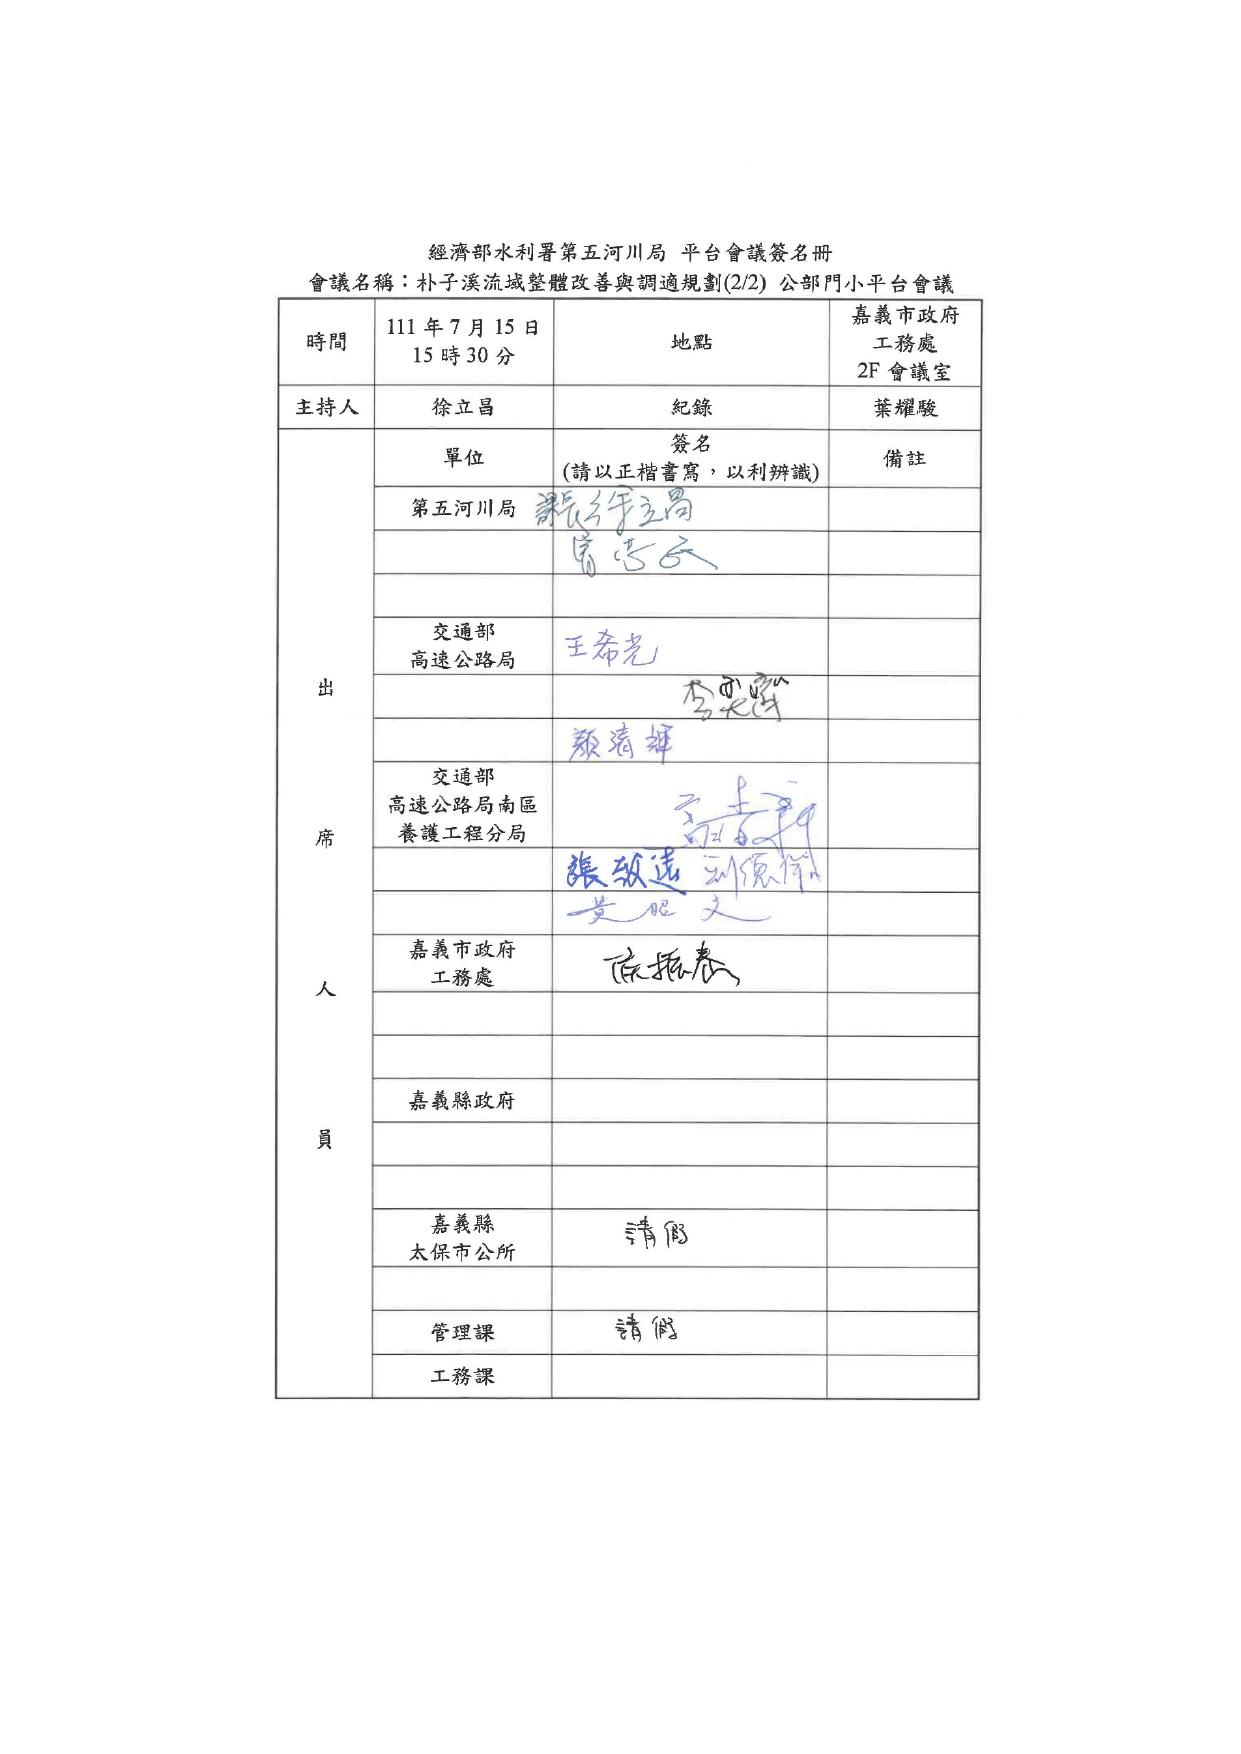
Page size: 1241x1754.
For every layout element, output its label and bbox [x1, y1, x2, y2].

picture [118, 133, 1122, 1551]
